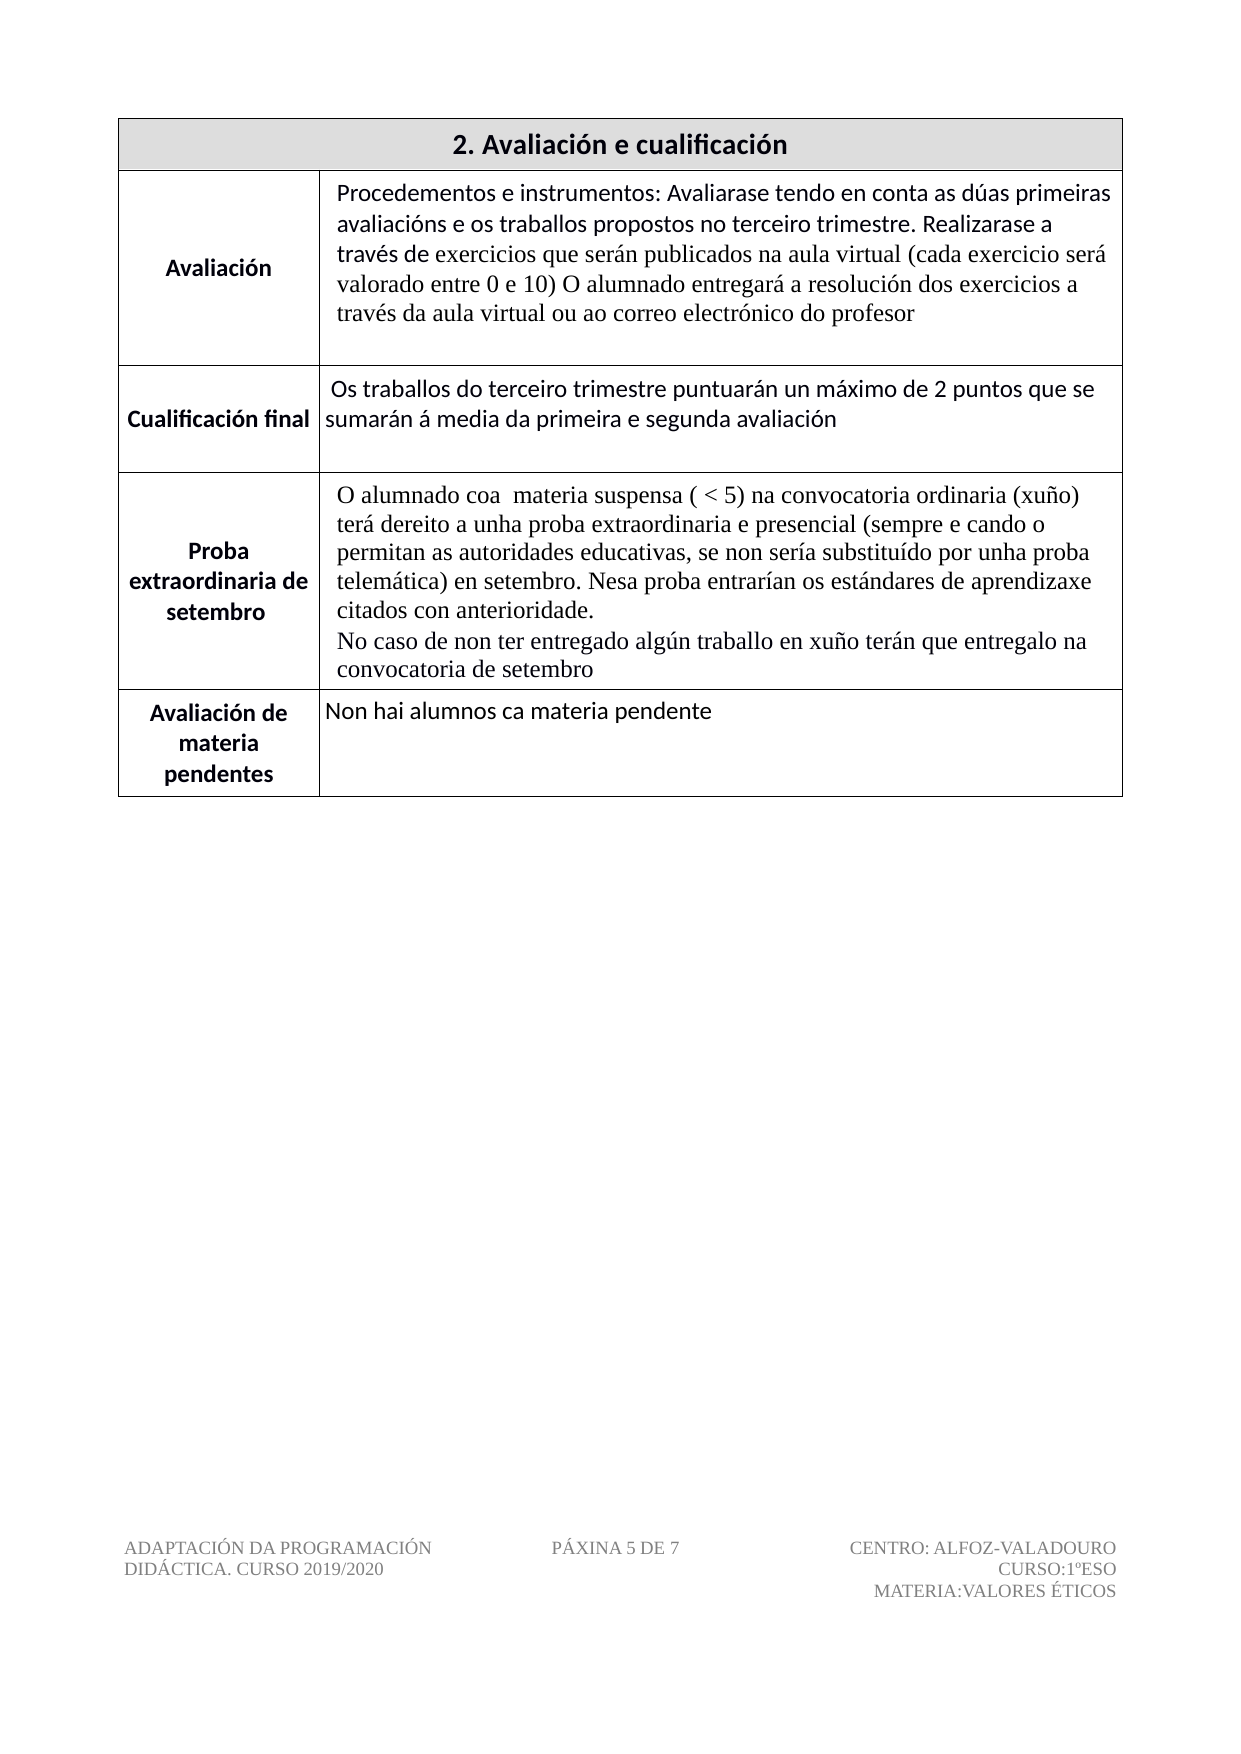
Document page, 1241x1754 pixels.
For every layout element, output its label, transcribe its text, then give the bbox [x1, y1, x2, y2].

table_cell O alumnado coa materia suspensa ( < 5) na convocatoria ordinaria (xuño) terá dereito a unha proba extraordinaria e presencial (sempre e cando o permitan as autoridades educativas, se non sería substituído por unha proba telemática) en setembro. Nesa proba entrarían os estándares de aprendizaxe citados con anterioridade. No caso de non ter entregado algún traballo en xuño terán que entregalo na convocatoria de setembro [320, 473, 1122, 689]
table_cell Os traballos do terceiro trimestre puntuarán un máximo de 2 puntos que se sumarán á media da primeira e segunda avaliación [320, 366, 1122, 472]
table_cell Cualificación final [119, 366, 319, 472]
table_cell Non hai alumnos ca materia pendente [320, 690, 1122, 796]
table_cell Avaliación de materia pendentes [119, 690, 319, 796]
table_cell Procedementos e instrumentos: Avaliarase tendo en conta as dúas primeiras avaliacións e os traballos propostos no terceiro trimestre. Realizarase a través de exercicios que serán publicados na aula virtual (cada exercicio será valorado entre 0 e 10) O alumnado entregará a resolución dos exercicios a través da aula virtual ou ao correo electrónico do profesor [320, 171, 1122, 365]
table_header 2. Avaliación e cualificación [119, 119, 1122, 169]
table_cell Proba extraordinaria de setembro [119, 473, 319, 689]
table_cell Avaliación [119, 171, 319, 365]
